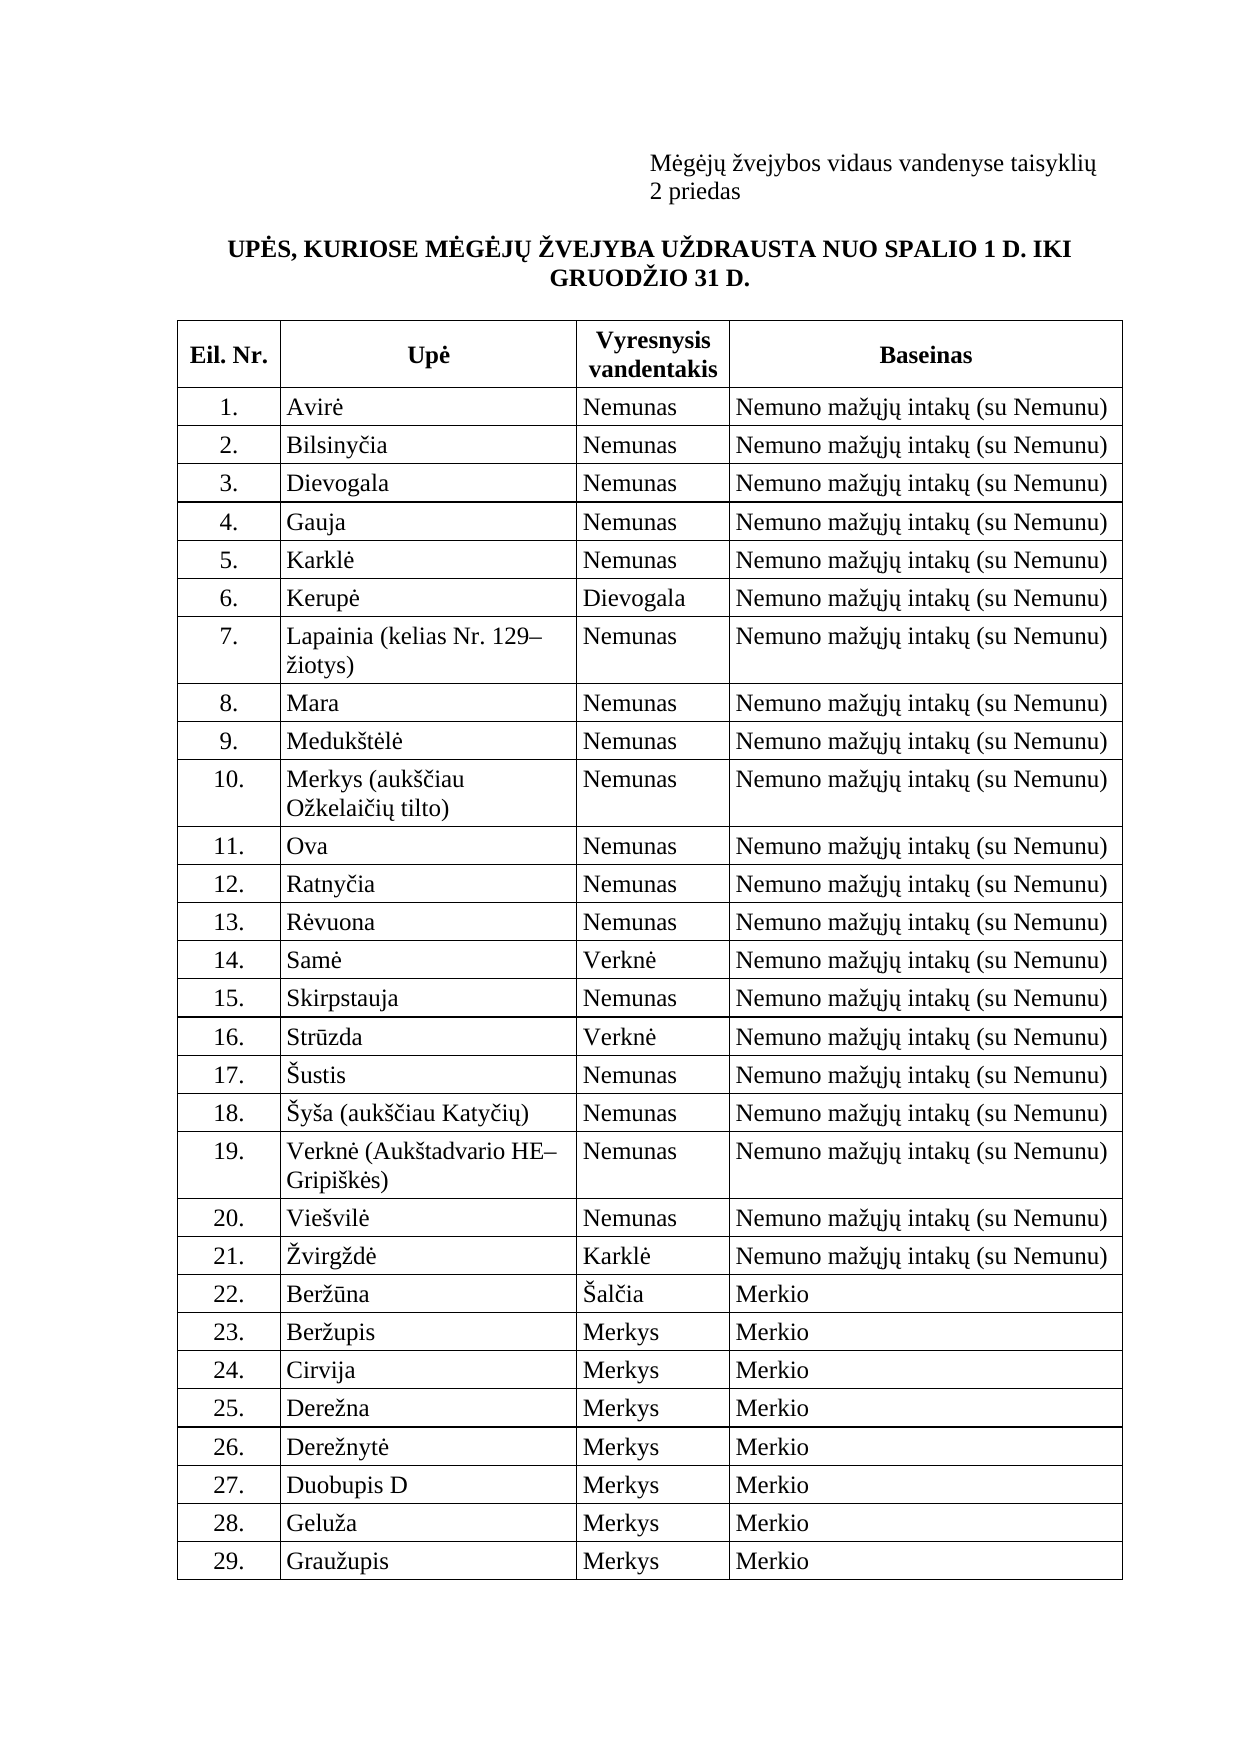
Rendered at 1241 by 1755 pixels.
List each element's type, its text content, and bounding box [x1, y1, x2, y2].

table_cell Medukštėlė [281, 722, 576, 759]
table_cell 13. [178, 903, 280, 940]
table_cell Nemunas [577, 1132, 729, 1198]
text Mėgėjų žvejybos vidaus vandenyse taisyklių [649, 148, 1122, 176]
table_cell 29. [178, 1542, 280, 1579]
table_cell Merkio [730, 1313, 1122, 1350]
table_cell Nemunas [577, 388, 729, 425]
table_cell Verknė (Aukštadvario HE–Gripiškės) [281, 1132, 576, 1198]
table_cell Graužupis [281, 1542, 576, 1579]
table_cell 27. [178, 1466, 280, 1503]
table_cell Nemunas [577, 464, 729, 501]
table_cell Nemuno mažųjų intakų (su Nemunu) [730, 941, 1122, 978]
table_cell Nemuno mažųjų intakų (su Nemunu) [730, 684, 1122, 721]
table_cell Nemuno mažųjų intakų (su Nemunu) [730, 464, 1122, 501]
table_cell Ratnyčia [281, 865, 576, 902]
table_cell Verknė [577, 1018, 729, 1054]
table_cell Žvirgždė [281, 1237, 576, 1274]
table_cell Kerupė [281, 579, 576, 616]
table_cell Merkys [577, 1389, 729, 1426]
table_cell 7. [178, 617, 280, 683]
table_cell 26. [178, 1428, 280, 1464]
table_cell Avirė [281, 388, 576, 425]
table_cell Nemuno mažųjų intakų (su Nemunu) [730, 426, 1122, 463]
table_cell Nemuno mažųjų intakų (su Nemunu) [730, 865, 1122, 902]
table_cell Nemunas [577, 722, 729, 759]
table_cell 18. [178, 1094, 280, 1131]
table_cell 17. [178, 1056, 280, 1093]
table_cell Bilsinyčia [281, 426, 576, 463]
table_cell Nemuno mažųjų intakų (su Nemunu) [730, 1199, 1122, 1236]
table_cell Nemuno mažųjų intakų (su Nemunu) [730, 979, 1122, 1016]
table_cell Nemunas [577, 617, 729, 683]
table_cell Nemunas [577, 684, 729, 721]
table_cell Merkys [577, 1466, 729, 1503]
table_cell Skirpstauja [281, 979, 576, 1016]
table_cell Nemuno mažųjų intakų (su Nemunu) [730, 579, 1122, 616]
table_cell Dievogala [281, 464, 576, 501]
text 2 priedas [649, 176, 1122, 205]
table_cell Nemuno mažųjų intakų (su Nemunu) [730, 1237, 1122, 1274]
table_cell Merkys [577, 1313, 729, 1350]
table_cell 20. [178, 1199, 280, 1236]
table_cell Merkio [730, 1389, 1122, 1426]
table_header Upė [281, 321, 576, 387]
table_cell Lapainia (kelias Nr. 129–žiotys) [281, 617, 576, 683]
table_cell Nemunas [577, 541, 729, 578]
table_cell Karklė [577, 1237, 729, 1274]
table_cell Nemunas [577, 503, 729, 539]
table_cell Merkys [577, 1351, 729, 1388]
table_cell Beržūna [281, 1275, 576, 1312]
table_header Baseinas [730, 321, 1122, 387]
table_cell 2. [178, 426, 280, 463]
table_cell Viešvilė [281, 1199, 576, 1236]
table_cell Nemuno mažųjų intakų (su Nemunu) [730, 1056, 1122, 1093]
table_cell Nemuno mažųjų intakų (su Nemunu) [730, 760, 1122, 826]
table_cell Merkys [577, 1542, 729, 1579]
table_cell 19. [178, 1132, 280, 1198]
table_cell 22. [178, 1275, 280, 1312]
table_cell Šyša (aukščiau Katyčių) [281, 1094, 576, 1131]
table_cell 10. [178, 760, 280, 826]
table_cell Nemunas [577, 1199, 729, 1236]
table_cell Nemuno mažųjų intakų (su Nemunu) [730, 827, 1122, 864]
table_cell Strūzda [281, 1018, 576, 1054]
table_cell 12. [178, 865, 280, 902]
table_cell Šustis [281, 1056, 576, 1093]
table_cell Nemuno mažųjų intakų (su Nemunu) [730, 388, 1122, 425]
table_header Eil. Nr. [178, 321, 280, 387]
table_cell Nemunas [577, 426, 729, 463]
table_cell Nemunas [577, 903, 729, 940]
table_cell Nemuno mažųjų intakų (su Nemunu) [730, 503, 1122, 539]
table_cell Nemunas [577, 760, 729, 826]
table_cell Gauja [281, 503, 576, 539]
table_cell Merkio [730, 1428, 1122, 1464]
table_cell 16. [178, 1018, 280, 1054]
table_cell 4. [178, 503, 280, 539]
table_cell Dievogala [577, 579, 729, 616]
table_cell Merkys [577, 1428, 729, 1464]
table_cell 3. [178, 464, 280, 501]
table_cell Ova [281, 827, 576, 864]
table_cell Nemuno mažųjų intakų (su Nemunu) [730, 1132, 1122, 1198]
table_cell Nemuno mažųjų intakų (su Nemunu) [730, 541, 1122, 578]
table_cell Derežna [281, 1389, 576, 1426]
table_cell Nemuno mažųjų intakų (su Nemunu) [730, 617, 1122, 683]
table_header Vyresnysis vandentakis [577, 321, 729, 387]
table_cell Merkio [730, 1504, 1122, 1541]
table_cell 11. [178, 827, 280, 864]
table_cell Nemunas [577, 1094, 729, 1131]
table_cell Nemuno mažųjų intakų (su Nemunu) [730, 903, 1122, 940]
table_cell Merkio [730, 1275, 1122, 1312]
table_cell Nemunas [577, 827, 729, 864]
table_cell 15. [178, 979, 280, 1016]
table_cell 21. [178, 1237, 280, 1274]
table_cell Samė [281, 941, 576, 978]
table_cell Nemuno mažųjų intakų (su Nemunu) [730, 722, 1122, 759]
table_cell Beržupis [281, 1313, 576, 1350]
table_cell Nemuno mažųjų intakų (su Nemunu) [730, 1018, 1122, 1054]
table_cell Merkio [730, 1466, 1122, 1503]
table_cell Mara [281, 684, 576, 721]
table_cell 1. [178, 388, 280, 425]
table_cell Derežnytė [281, 1428, 576, 1464]
table_cell Geluža [281, 1504, 576, 1541]
table_cell 25. [178, 1389, 280, 1426]
table_cell 28. [178, 1504, 280, 1541]
table_cell Merkio [730, 1351, 1122, 1388]
table_cell Nemuno mažųjų intakų (su Nemunu) [730, 1094, 1122, 1131]
table_cell Duobupis D [281, 1466, 576, 1503]
text UPĖS, KURIOSE MĖGĖJŲ ŽVEJYBA UŽDRAUSTA NUO SPALIO 1 D. IKI GRUODŽIO 31 D. [177, 234, 1122, 291]
table_cell Rėvuona [281, 903, 576, 940]
table_cell 5. [178, 541, 280, 578]
table_cell 9. [178, 722, 280, 759]
table_cell Cirvija [281, 1351, 576, 1388]
table_cell 24. [178, 1351, 280, 1388]
table_cell Verknė [577, 941, 729, 978]
table_cell Nemunas [577, 865, 729, 902]
table_cell 14. [178, 941, 280, 978]
table_cell Merkys [577, 1504, 729, 1541]
table_cell Šalčia [577, 1275, 729, 1312]
table_cell Merkys (aukščiau Ožkelaičių tilto) [281, 760, 576, 826]
table_cell 8. [178, 684, 280, 721]
table_cell Karklė [281, 541, 576, 578]
table_cell 23. [178, 1313, 280, 1350]
table_cell Nemunas [577, 1056, 729, 1093]
table_cell Nemunas [577, 979, 729, 1016]
table_cell Merkio [730, 1542, 1122, 1579]
table_cell 6. [178, 579, 280, 616]
